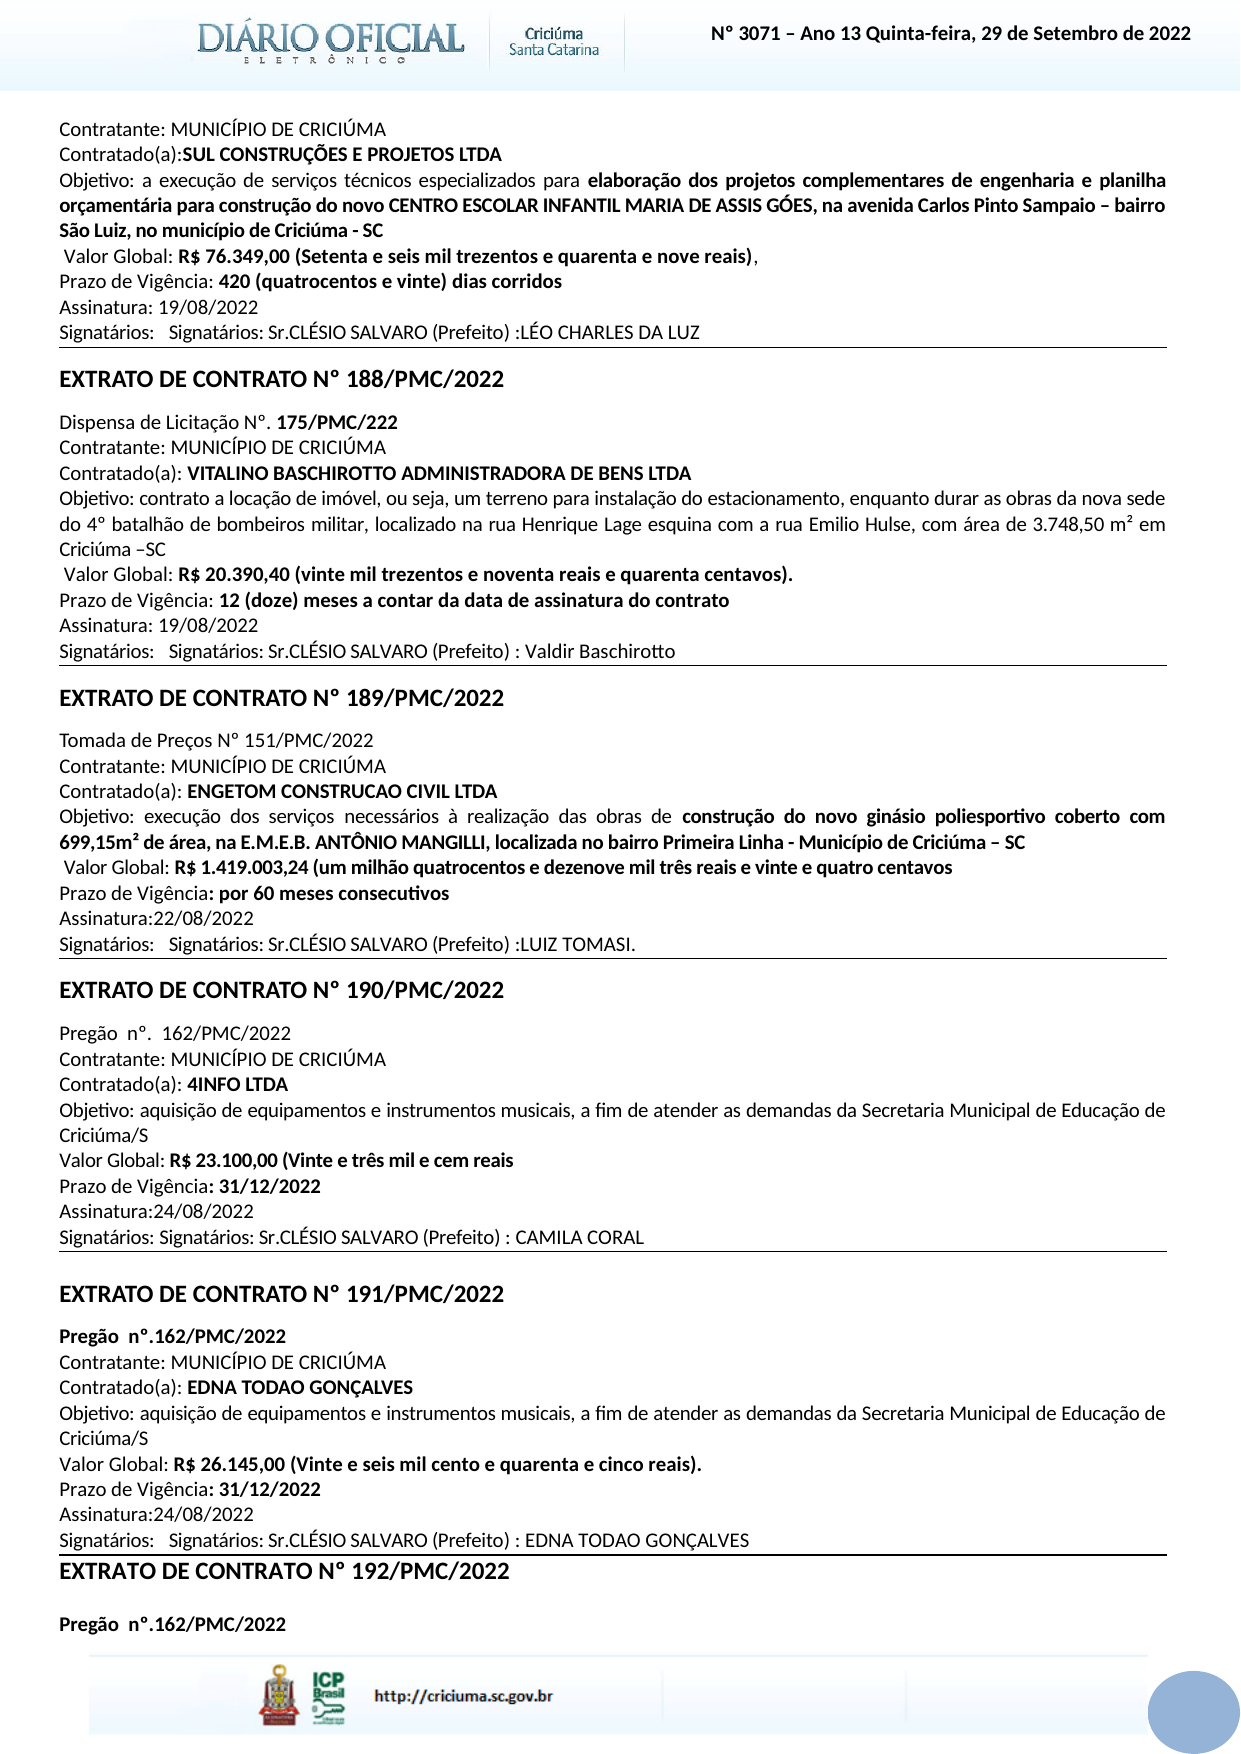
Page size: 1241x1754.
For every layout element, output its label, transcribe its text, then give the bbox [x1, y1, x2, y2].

text Pregão nº.162/PMC/2022 [59, 1611, 1167, 1637]
text Signatários: Signatários: Sr.CLÉSIO SALVARO (Prefeito) : CAMILA CORAL [59, 1224, 1167, 1251]
text Signatários: Signatários: Sr.CLÉSIO SALVARO (Prefeito) : Valdir Baschirotto [59, 638, 1167, 665]
text Signatários: Signatários: Sr.CLÉSIO SALVARO (Prefeito) :LUIZ TOMASI. [59, 931, 1167, 958]
text Assinatura:24/08/2022 [59, 1198, 1212, 1224]
text Objetivo: a execução de serviços técnicos especializados para elaboração dos projetos complementares de engenharia e planilha orçamentária para construção do novo CENTRO ESCOLAR INFANTIL MARIA DE ASSIS GÓES, na avenida Carlos Pinto Sampaio – bairro São Luiz, no município de Criciúma - SC [59, 167, 1167, 243]
text Prazo de Vigência: 31/12/2022 [59, 1173, 1167, 1198]
text Contratado(a):SUL CONSTRUÇÕES E PROJETOS LTDA [59, 141, 1212, 167]
text Contratante: MUNICÍPIO DE CRICIÚMA [59, 116, 1167, 141]
text Pregão nº. 162/PMC/2022 [59, 1021, 1167, 1046]
text Objetivo: contrato a locação de imóvel, ou seja, um terreno para instalação do estacionamento, enquanto durar as obras da nova sede do 4º batalhão de bombeiros militar, localizado na rua Henrique Lage esquina com a rua Emilio Hulse, com área de 3.748,50 m² em Criciúma –SC [59, 485, 1167, 562]
text EXTRATO DE CONTRATO Nº 190/PMC/2022 [59, 975, 1167, 1005]
text EXTRATO DE CONTRATO Nº 189/PMC/2022 [59, 682, 1167, 712]
text EXTRATO DE CONTRATO Nº 188/PMC/2022 [59, 363, 1167, 394]
text Assinatura: 19/08/2022 [59, 612, 1212, 638]
text Contratado(a): 4INFO LTDA [59, 1071, 1212, 1097]
text Objetivo: aquisição de equipamentos e instrumentos musicais, a fim de atender as demandas da Secretaria Municipal de Educação de Criciúma/S [59, 1400, 1167, 1451]
text Valor Global: R$ 76.349,00 (Setenta e seis mil trezentos e quarenta e nove reais), [59, 243, 1167, 268]
text Prazo de Vigência: 12 (doze) meses a contar da data de assinatura do contrato [59, 587, 1167, 612]
text Contratado(a): VITALINO BASCHIROTTO ADMINISTRADORA DE BENS LTDA [59, 460, 1212, 485]
text Prazo de Vigência: 31/12/2022 [59, 1476, 1167, 1502]
text Pregão nº.162/PMC/2022 [59, 1324, 1167, 1349]
text EXTRATO DE CONTRATO Nº 191/PMC/2022 [59, 1278, 1167, 1308]
text Contratado(a): EDNA TODAO GONÇALVES [59, 1374, 1212, 1400]
text Signatários: Signatários: Sr.CLÉSIO SALVARO (Prefeito) :LÉO CHARLES DA LUZ [59, 319, 1167, 347]
text EXTRATO DE CONTRATO Nº 192/PMC/2022 [59, 1556, 1167, 1586]
text Assinatura:24/08/2022 [59, 1502, 1212, 1527]
text Assinatura: 19/08/2022 [59, 294, 1212, 319]
text Valor Global: R$ 20.390,40 (vinte mil trezentos e noventa reais e quarenta centavos). [59, 562, 1167, 587]
text Tomada de Preços Nº 151/PMC/2022 [59, 727, 1167, 753]
text Valor Global: R$ 26.145,00 (Vinte e seis mil cento e quarenta e cinco reais). [59, 1451, 1162, 1476]
text Signatários: Signatários: Sr.CLÉSIO SALVARO (Prefeito) : EDNA TODAO GONÇALVES [59, 1527, 1167, 1554]
text Contratante: MUNICÍPIO DE CRICIÚMA [59, 1349, 1167, 1374]
text Dispensa de Licitação Nº. 175/PMC/222 [59, 409, 1167, 434]
text Valor Global: R$ 23.100,00 (Vinte e três mil e cem reais [59, 1148, 1167, 1173]
text Valor Global: R$ 1.419.003,24 (um milhão quatrocentos e dezenove mil três reais e vinte e quatro centavos [59, 854, 1167, 880]
text Assinatura:22/08/2022 [59, 905, 1212, 931]
text Contratante: MUNICÍPIO DE CRICIÚMA [59, 1046, 1167, 1071]
text Objetivo: execução dos serviços necessários à realização das obras de construção do novo ginásio poliesportivo coberto com 699,15m² de área, na E.M.E.B. ANTÔNIO MANGILLI, localizada no bairro Primeira Linha - Município de Criciúma – SC [59, 804, 1167, 854]
text Prazo de Vigência: por 60 meses consecutivos [59, 880, 1167, 905]
text Prazo de Vigência: 420 (quatrocentos e vinte) dias corridos [59, 268, 1167, 294]
text Contratante: MUNICÍPIO DE CRICIÚMA [59, 753, 1167, 778]
text Objetivo: aquisição de equipamentos e instrumentos musicais, a fim de atender as demandas da Secretaria Municipal de Educação de Criciúma/S [59, 1097, 1167, 1148]
text Contratado(a): ENGETOM CONSTRUCAO CIVIL LTDA [59, 778, 1212, 804]
text Contratante: MUNICÍPIO DE CRICIÚMA [59, 434, 1167, 460]
